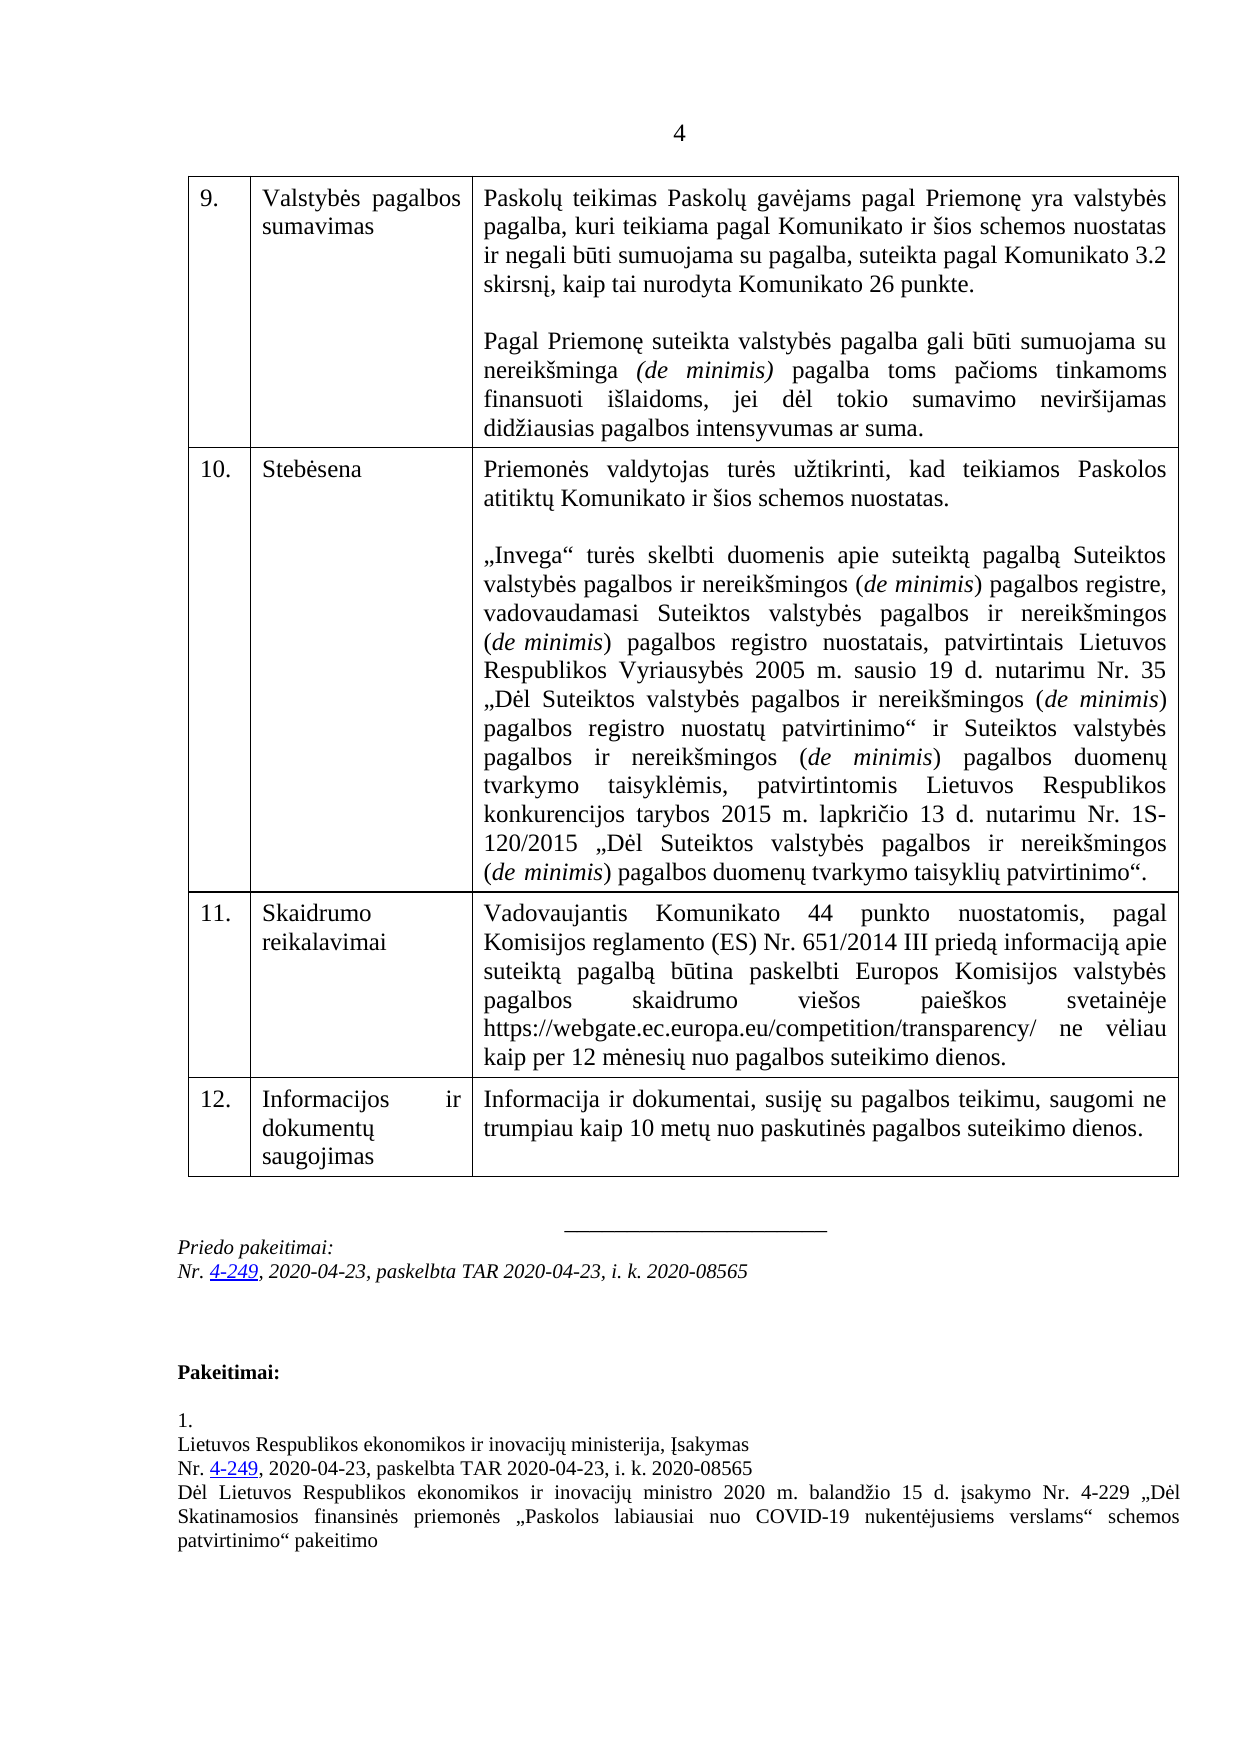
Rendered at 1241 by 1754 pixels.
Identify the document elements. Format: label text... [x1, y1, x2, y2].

text Nr. 4-249, 2020-04-23, paskelbta TAR 2020-04-23, i. k. 2020-08565 [177, 1456, 1181, 1480]
table_cell Stebėsena [251, 448, 472, 891]
table_cell Skaidrumo reikalavimai [251, 893, 472, 1077]
table_cell Informacijos ir dokumentų saugojimas [251, 1078, 472, 1176]
text Pakeitimai: [177, 1359, 1181, 1384]
text 1. [177, 1408, 1181, 1432]
table_cell 11. [189, 893, 250, 1077]
text Nr. 4-249, 2020-04-23, paskelbta TAR 2020-04-23, i. k. 2020-08565 [177, 1259, 1181, 1283]
text _____________________ [177, 1206, 1181, 1234]
table_cell Priemonės valdytojas turės užtikrinti, kad teikiamos Paskolos atitiktų Komunikato ir šios schemos nuostatas. „Invega“ turės skelbti duomenis apie suteiktą pagalbą Suteiktos valstybės pagalbos ir nereikšmingos (de minimis) pagalbos registre, vadovaudamasi Suteiktos valstybės pagalbos ir nereikšmingos (de minimis) pagalbos registro nuostatais, patvirtintais Lietuvos Respublikos Vyriausybės 2005 m. sausio 19 d. nutarimu Nr. 35 „Dėl Suteiktos valstybės pagalbos ir nereikšmingos (de minimis) pagalbos registro nuostatų patvirtinimo“ ir Suteiktos valstybės pagalbos ir nereikšmingos (de minimis) pagalbos duomenų tvarkymo taisyklėmis, patvirtintomis Lietuvos Respublikos konkurencijos tarybos 2015 m. lapkričio 13 d. nutarimu Nr. 1S-120/2015 „Dėl Suteiktos valstybės pagalbos ir nereikšmingos (de minimis) pagalbos duomenų tvarkymo taisyklių patvirtinimo“. [473, 448, 1178, 891]
table_cell 10. [189, 448, 250, 891]
table_cell 9. [189, 177, 250, 447]
text Lietuvos Respublikos ekonomikos ir inovacijų ministerija, Įsakymas [177, 1432, 1181, 1456]
text Priedo pakeitimai: [177, 1234, 1181, 1259]
text Dėl Lietuvos Respublikos ekonomikos ir inovacijų ministro 2020 m. balandžio 15 d. įsakymo Nr. 4-229 „Dėl Skatinamosios finansinės priemonės „Paskolos labiausiai nuo COVID-19 nukentėjusiems verslams“ schemos patvirtinimo“ pakeitimo [177, 1480, 1181, 1552]
table_cell Valstybės pagalbos sumavimas [251, 177, 472, 447]
table_cell 12. [189, 1078, 250, 1176]
table_cell Paskolų teikimas Paskolų gavėjams pagal Priemonę yra valstybės pagalba, kuri teikiama pagal Komunikato ir šios schemos nuostatas ir negali būti sumuojama su pagalba, suteikta pagal Komunikato 3.2 skirsnį, kaip tai nurodyta Komunikato 26 punkte. Pagal Priemonę suteikta valstybės pagalba gali būti sumuojama su nereikšminga (de minimis) pagalba toms pačioms tinkamoms finansuoti išlaidoms, jei dėl tokio sumavimo neviršijamas didžiausias pagalbos intensyvumas ar suma. [473, 177, 1178, 447]
table_cell Informacija ir dokumentai, susiję su pagalbos teikimu, saugomi ne trumpiau kaip 10 metų nuo paskutinės pagalbos suteikimo dienos. [473, 1078, 1178, 1176]
table_cell Vadovaujantis Komunikato 44 punkto nuostatomis, pagal Komisijos reglamento (ES) Nr. 651/2014 III priedą informaciją apie suteiktą pagalbą būtina paskelbti Europos Komisijos valstybės pagalbos skaidrumo viešos paieškos svetainėje https://webgate.ec.europa.eu/competition/transparency/ ne vėliau kaip per 12 mėnesių nuo pagalbos suteikimo dienos. [473, 893, 1178, 1077]
